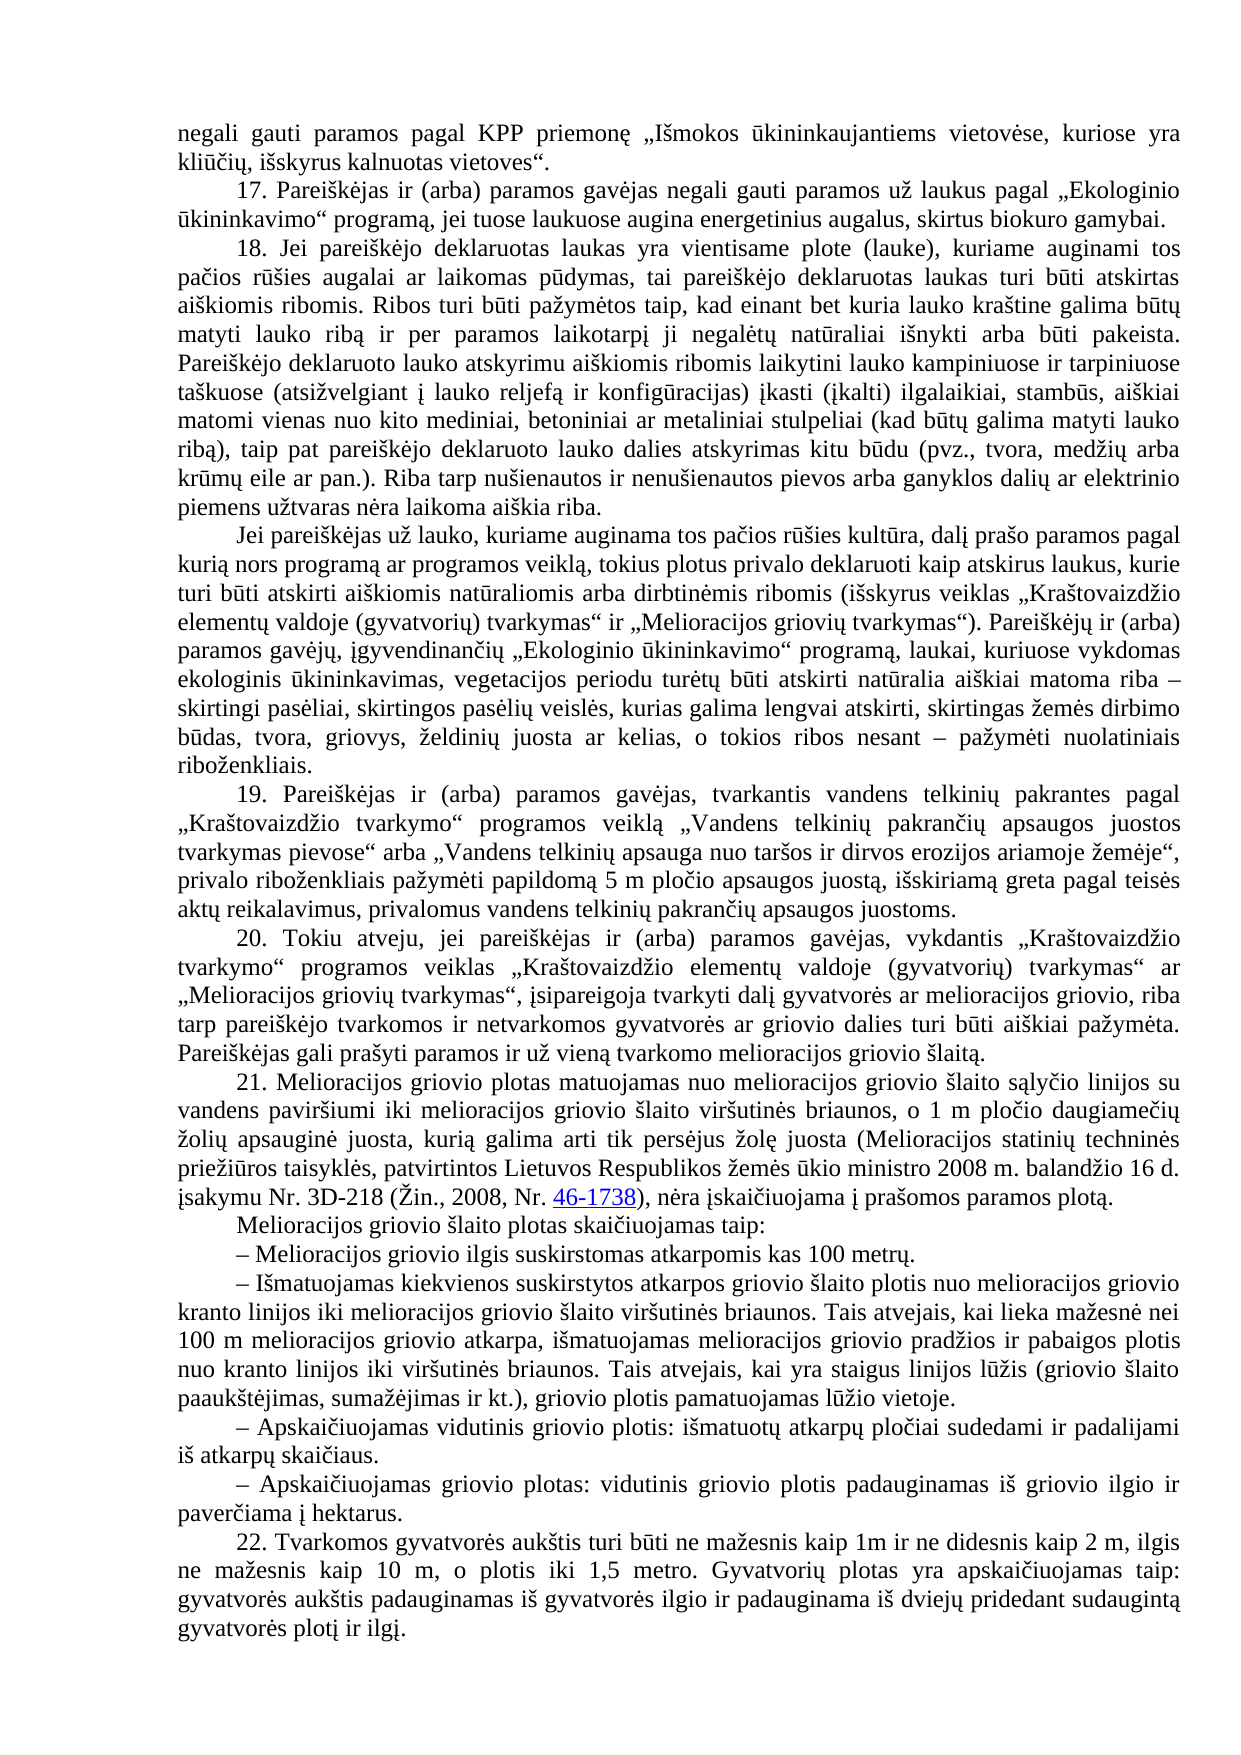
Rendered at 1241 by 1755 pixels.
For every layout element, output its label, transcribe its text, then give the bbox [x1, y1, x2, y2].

text – Melioracijos griovio ilgis suskirstomas atkarpomis kas 100 metrų. [177, 1239, 1181, 1268]
text Jei pareiškėjas už lauko, kuriame auginama tos pačios rūšies kultūra, dalį prašo paramos pagal kurią nors programą ar programos veiklą, tokius plotus privalo deklaruoti kaip atskirus laukus, kurie turi būti atskirti aiškiomis natūraliomis arba dirbtinėmis ribomis (išskyrus veiklas „Kraštovaizdžio elementų valdoje (gyvatvorių) tvarkymas“ ir „Melioracijos griovių tvarkymas“). Pareiškėjų ir (arba) paramos gavėjų, įgyvendinančių „Ekologinio ūkininkavimo“ programą, laukai, kuriuose vykdomas ekologinis ūkininkavimas, vegetacijos periodu turėtų būti atskirti natūralia aiškiai matoma riba – skirtingi pasėliai, skirtingos pasėlių veislės, kurias galima lengvai atskirti, skirtingas žemės dirbimo būdas, tvora, griovys, želdinių juosta ar kelias, o tokios ribos nesant – pažymėti nuolatiniais riboženkliais. [177, 521, 1181, 779]
text 17. Pareiškėjas ir (arba) paramos gavėjas negali gauti paramos už laukus pagal „Ekologinio ūkininkavimo“ programą, jei tuose laukuose augina energetinius augalus, skirtus biokuro gamybai. [177, 176, 1181, 233]
text 20. Tokiu atveju, jei pareiškėjas ir (arba) paramos gavėjas, vykdantis „Kraštovaizdžio tvarkymo“ programos veiklas „Kraštovaizdžio elementų valdoje (gyvatvorių) tvarkymas“ ar „Melioracijos griovių tvarkymas“, įsipareigoja tvarkyti dalį gyvatvorės ar melioracijos griovio, riba tarp pareiškėjo tvarkomos ir netvarkomos gyvatvorės ar griovio dalies turi būti aiškiai pažymėta. Pareiškėjas gali prašyti paramos ir už vieną tvarkomo melioracijos griovio šlaitą. [177, 923, 1181, 1067]
text Melioracijos griovio šlaito plotas skaičiuojamas taip: [177, 1211, 1181, 1239]
text negali gauti paramos pagal KPP priemonę „Išmokos ūkininkaujantiems vietovėse, kuriose yra kliūčių, išskyrus kalnuotas vietoves“. [177, 118, 1181, 176]
text – Apskaičiuojamas griovio plotas: vidutinis griovio plotis padauginamas iš griovio ilgio ir paverčiama į hektarus. [177, 1469, 1181, 1527]
text 22. Tvarkomos gyvatvorės aukštis turi būti ne mažesnis kaip 1m ir ne didesnis kaip 2 m, ilgis ne mažesnis kaip 10 m, o plotis iki 1,5 metro. Gyvatvorių plotas yra apskaičiuojamas taip: gyvatvorės aukštis padauginamas iš gyvatvorės ilgio ir padauginama iš dviejų pridedant sudaugintą gyvatvorės plotį ir ilgį. [177, 1527, 1181, 1642]
text – Apskaičiuojamas vidutinis griovio plotis: išmatuotų atkarpų pločiai sudedami ir padalijami iš atkarpų skaičiaus. [177, 1412, 1181, 1469]
text 18. Jei pareiškėjo deklaruotas laukas yra vientisame plote (lauke), kuriame auginami tos pačios rūšies augalai ar laikomas pūdymas, tai pareiškėjo deklaruotas laukas turi būti atskirtas aiškiomis ribomis. Ribos turi būti pažymėtos taip, kad einant bet kuria lauko kraštine galima būtų matyti lauko ribą ir per paramos laikotarpį ji negalėtų natūraliai išnykti arba būti pakeista. Pareiškėjo deklaruoto lauko atskyrimu aiškiomis ribomis laikytini lauko kampiniuose ir tarpiniuose taškuose (atsižvelgiant į lauko reljefą ir konfigūracijas) įkasti (įkalti) ilgalaikiai, stambūs, aiškiai matomi vienas nuo kito mediniai, betoniniai ar metaliniai stulpeliai (kad būtų galima matyti lauko ribą), taip pat pareiškėjo deklaruoto lauko dalies atskyrimas kitu būdu (pvz., tvora, medžių arba krūmų eile ar pan.). Riba tarp nušienautos ir nenušienautos pievos arba ganyklos dalių ar elektrinio piemens užtvaras nėra laikoma aiškia riba. [177, 233, 1181, 521]
text 21. Melioracijos griovio plotas matuojamas nuo melioracijos griovio šlaito sąlyčio linijos su vandens paviršiumi iki melioracijos griovio šlaito viršutinės briaunos, o 1 m pločio daugiamečių žolių apsauginė juosta, kurią galima arti tik persėjus žolę juosta (Melioracijos statinių techninės priežiūros taisyklės, patvirtintos Lietuvos Respublikos žemės ūkio ministro 2008 m. balandžio 16 d. įsakymu Nr. 3D-218 (Žin., 2008, Nr. 46-1738), nėra įskaičiuojama į prašomos paramos plotą. [177, 1067, 1181, 1211]
text – Išmatuojamas kiekvienos suskirstytos atkarpos griovio šlaito plotis nuo melioracijos griovio kranto linijos iki melioracijos griovio šlaito viršutinės briaunos. Tais atvejais, kai lieka mažesnė nei 100 m melioracijos griovio atkarpa, išmatuojamas melioracijos griovio pradžios ir pabaigos plotis nuo kranto linijos iki viršutinės briaunos. Tais atvejais, kai yra staigus linijos lūžis (griovio šlaito paaukštėjimas, sumažėjimas ir kt.), griovio plotis pamatuojamas lūžio vietoje. [177, 1268, 1181, 1412]
text 19. Pareiškėjas ir (arba) paramos gavėjas, tvarkantis vandens telkinių pakrantes pagal „Kraštovaizdžio tvarkymo“ programos veiklą „Vandens telkinių pakrančių apsaugos juostos tvarkymas pievose“ arba „Vandens telkinių apsauga nuo taršos ir dirvos erozijos ariamoje žemėje“, privalo riboženkliais pažymėti papildomą 5 m pločio apsaugos juostą, išskiriamą greta pagal teisės aktų reikalavimus, privalomus vandens telkinių pakrančių apsaugos juostoms. [177, 779, 1181, 923]
